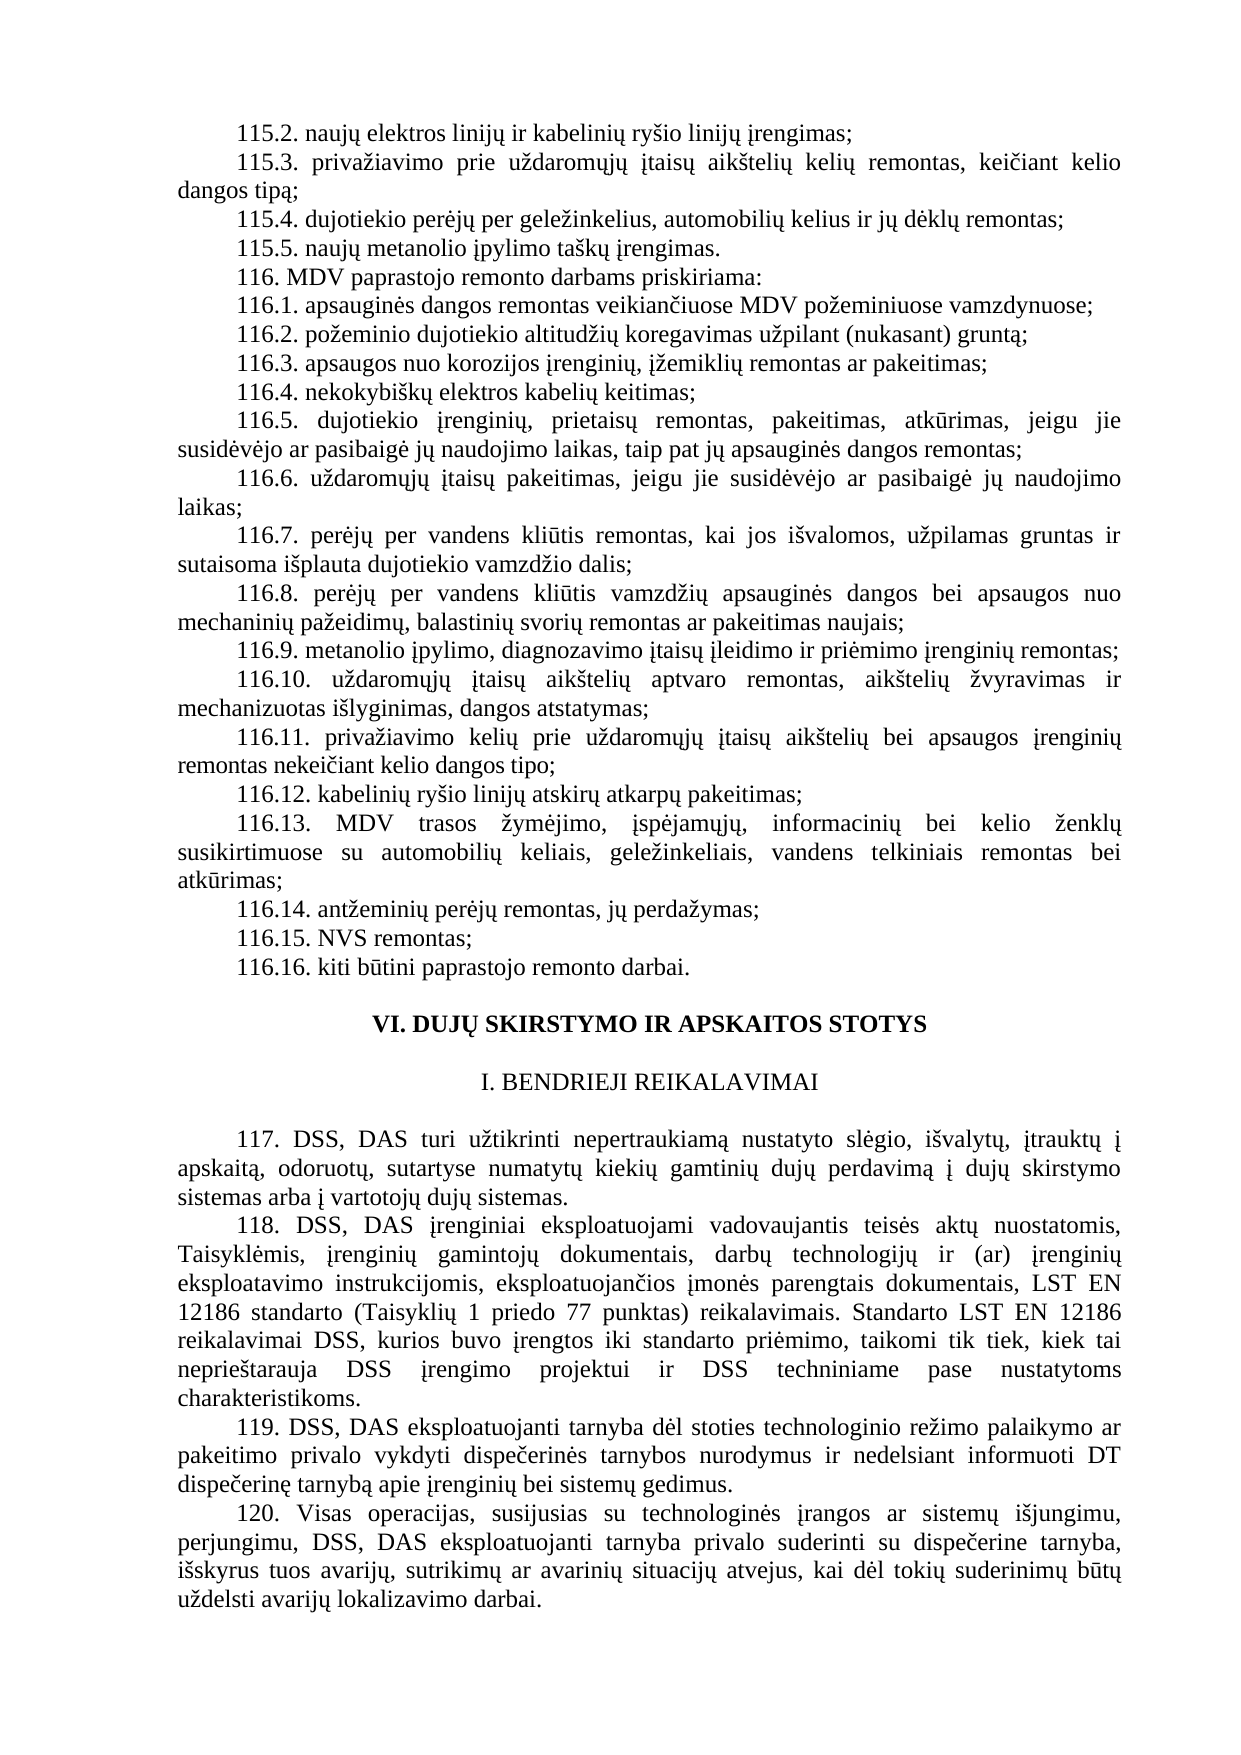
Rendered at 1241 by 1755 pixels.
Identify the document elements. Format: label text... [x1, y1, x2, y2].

text 115.4. dujotiekio perėjų per geležinkelius, automobilių kelius ir jų dėklų remontas; [177, 204, 1122, 233]
text 116. MDV paprastojo remonto darbams priskiriama: [177, 262, 1122, 291]
text 115.5. naujų metanolio įpylimo taškų įrengimas. [177, 233, 1122, 262]
text 116.14. antžeminių perėjų remontas, jų perdažymas; [177, 894, 1122, 923]
text 120. Visas operacijas, susijusias su technologinės įrangos ar sistemų išjungimu, perjungimu, DSS, DAS eksploatuojanti tarnyba privalo suderinti su dispečerine tarnyba, išskyrus tuos avarijų, sutrikimų ar avarinių situacijų atvejus, kai dėl tokių suderinimų būtų uždelsti avarijų lokalizavimo darbai. [177, 1498, 1122, 1613]
text 119. DSS, DAS eksploatuojanti tarnyba dėl stoties technologinio režimo palaikymo ar pakeitimo privalo vykdyti dispečerinės tarnybos nurodymus ir nedelsiant informuoti DT dispečerinę tarnybą apie įrenginių bei sistemų gedimus. [177, 1412, 1122, 1498]
text 116.4. nekokybiškų elektros kabelių keitimas; [177, 377, 1122, 406]
text 116.3. apsaugos nuo korozijos įrenginių, įžemiklių remontas ar pakeitimas; [177, 348, 1122, 377]
text 116.6. uždaromųjų įtaisų pakeitimas, jeigu jie susidėvėjo ar pasibaigė jų naudojimo laikas; [177, 463, 1122, 521]
text 117. DSS, DAS turi užtikrinti nepertraukiamą nustatyto slėgio, išvalytų, įtrauktų į apskaitą, odoruotų, sutartyse numatytų kiekių gamtinių dujų perdavimą į dujų skirstymo sistemas arba į vartotojų dujų sistemas. [177, 1124, 1122, 1211]
text 116.11. privažiavimo kelių prie uždaromųjų įtaisų aikštelių bei apsaugos įrenginių remontas nekeičiant kelio dangos tipo; [177, 722, 1122, 779]
text 116.2. požeminio dujotiekio altitudžių koregavimas užpilant (nukasant) gruntą; [177, 319, 1122, 348]
text 116.12. kabelinių ryšio linijų atskirų atkarpų pakeitimas; [177, 779, 1122, 808]
text 116.16. kiti būtini paprastojo remonto darbai. [177, 952, 1122, 981]
text 116.8. perėjų per vandens kliūtis vamzdžių apsauginės dangos bei apsaugos nuo mechaninių pažeidimų, balastinių svorių remontas ar pakeitimas naujais; [177, 578, 1122, 636]
text 116.13. MDV trasos žymėjimo, įspėjamųjų, informacinių bei kelio ženklų susikirtimuose su automobilių keliais, geležinkeliais, vandens telkiniais remontas bei atkūrimas; [177, 808, 1122, 894]
text 116.1. apsauginės dangos remontas veikiančiuose MDV požeminiuose vamzdynuose; [177, 291, 1122, 319]
text 115.2. naujų elektros linijų ir kabelinių ryšio linijų įrengimas; [177, 118, 1122, 147]
text 116.10. uždaromųjų įtaisų aikštelių aptvaro remontas, aikštelių žvyravimas ir mechanizuotas išlyginimas, dangos atstatymas; [177, 664, 1122, 722]
text 118. DSS, DAS įrenginiai eksploatuojami vadovaujantis teisės aktų nuostatomis, Taisyklėmis, įrenginių gamintojų dokumentais, darbų technologijų ir (ar) įrenginių eksploatavimo instrukcijomis, eksploatuojančios įmonės parengtais dokumentais, LST EN 12186 standarto (Taisyklių 1 priedo 77 punktas) reikalavimais. Standarto LST EN 12186 reikalavimai DSS, kurios buvo įrengtos iki standarto priėmimo, taikomi tik tiek, kiek tai neprieštarauja DSS įrengimo projektui ir DSS techniniame pase nustatytoms charakteristikoms. [177, 1211, 1122, 1412]
text 116.5. dujotiekio įrenginių, prietaisų remontas, pakeitimas, atkūrimas, jeigu jie susidėvėjo ar pasibaigė jų naudojimo laikas, taip pat jų apsauginės dangos remontas; [177, 406, 1122, 463]
text 116.15. NVS remontas; [177, 923, 1122, 952]
text 116.9. metanolio įpylimo, diagnozavimo įtaisų įleidimo ir priėmimo įrenginių remontas; [177, 636, 1122, 664]
text 116.7. perėjų per vandens kliūtis remontas, kai jos išvalomos, užpilamas gruntas ir sutaisoma išplauta dujotiekio vamzdžio dalis; [177, 521, 1122, 578]
text I. Bendrieji reikalavimai [177, 1067, 1122, 1096]
text VI. Dujų skirstymo ir apskaitos stotys [177, 1009, 1122, 1038]
text 115.3. privažiavimo prie uždaromųjų įtaisų aikštelių kelių remontas, keičiant kelio dangos tipą; [177, 147, 1122, 204]
